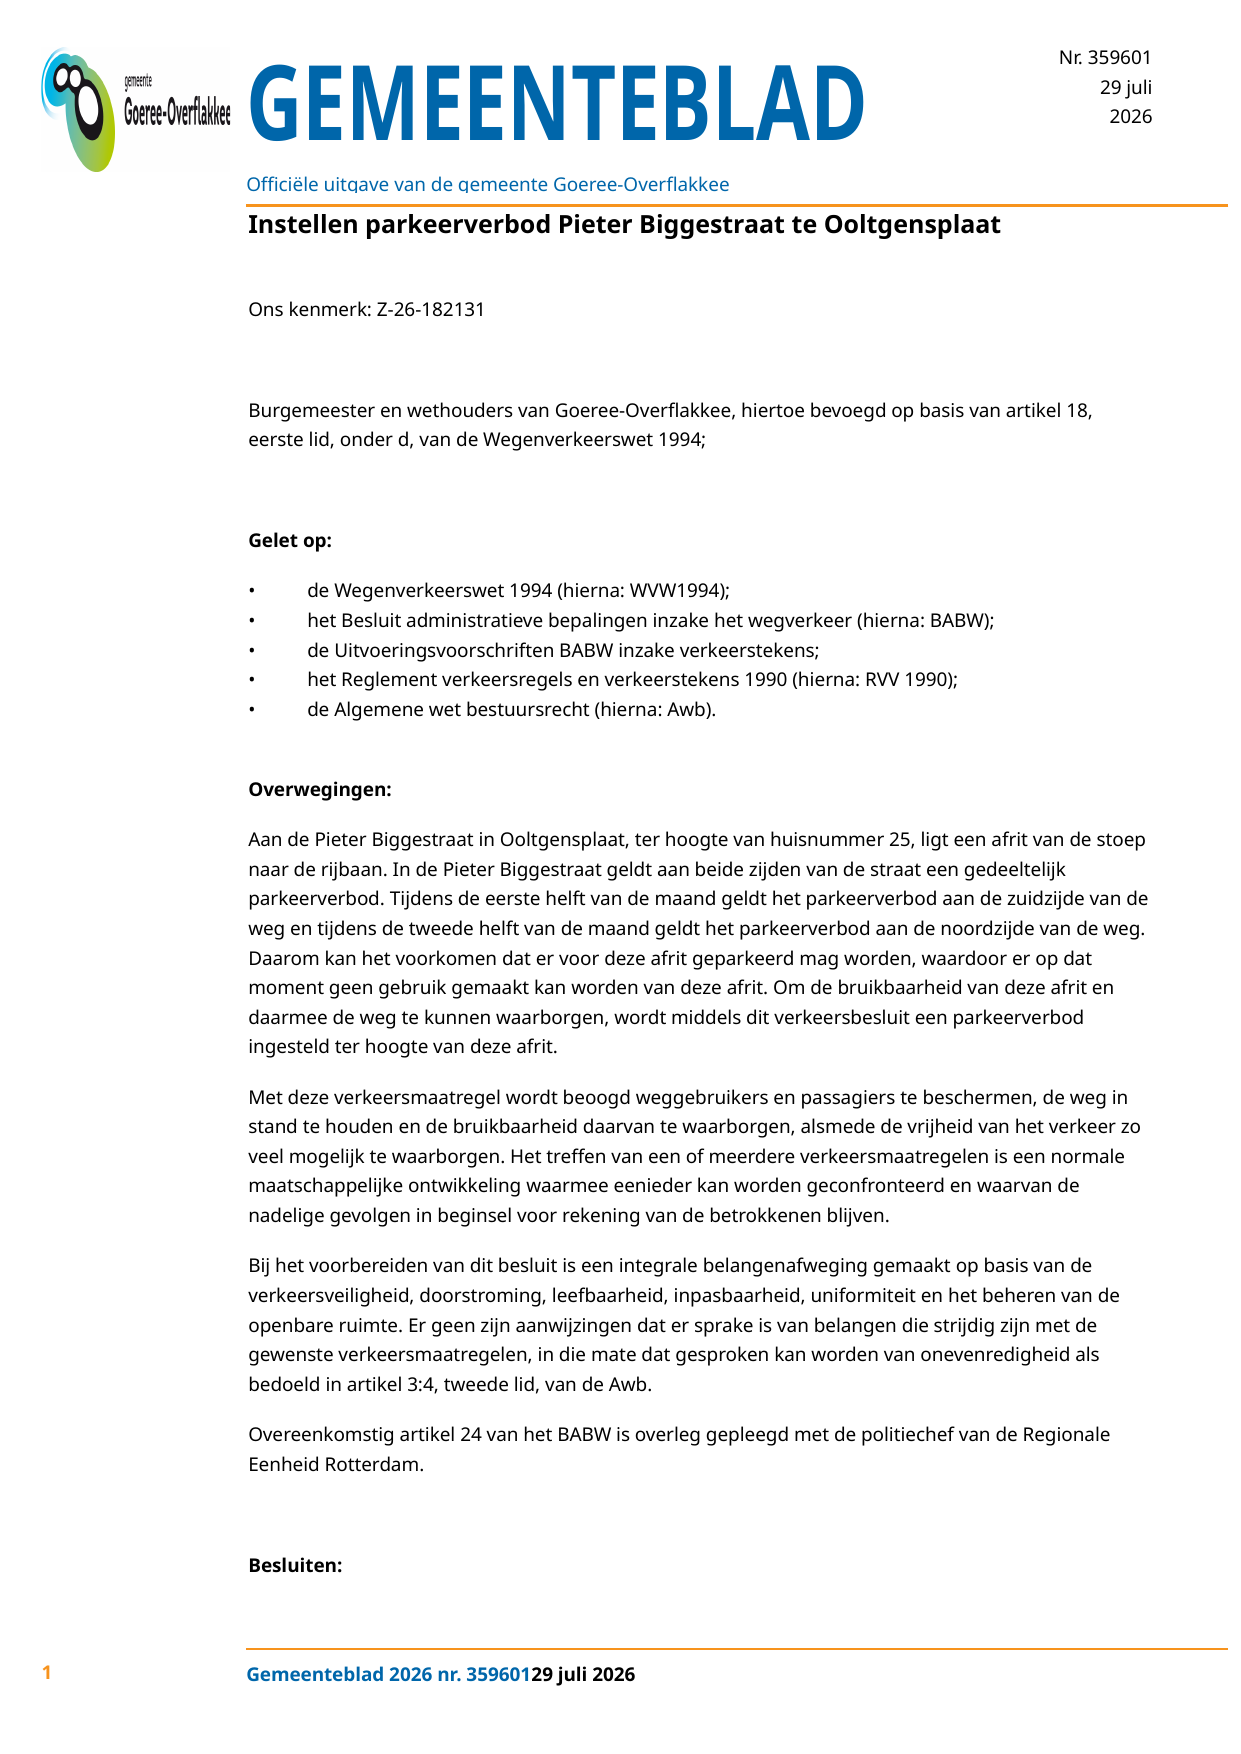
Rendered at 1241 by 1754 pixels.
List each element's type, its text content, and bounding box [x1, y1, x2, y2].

text Besluiten: [248, 1552, 1152, 1578]
text Instellen parkeerverbod Pieter Biggestraat te Ooltgensplaat [248, 207, 1152, 241]
text Met deze verkeersmaatregel wordt beoogd weggebruikers en passagiers te beschermen, de weg in stand te houden en de bruikbaarheid daarvan te waarborgen, alsmede de vrijheid van het verkeer zo veel mogelijk te waarborgen. Het treffen van een of meerdere verkeersmaatregelen is een normale maatschappelijke ontwikkeling waarmee eenieder kan worden geconfronteerd en waarvan de nadelige gevolgen in beginsel voor rekening van de betrokkenen blijven. [248, 1084, 1152, 1228]
picture [41, 47, 231, 172]
text Gelet op: [248, 527, 1152, 553]
list het Besluit administratieve bepalingen inzake het wegverkeer (hierna: BABW); [248, 607, 1152, 633]
text Overwegingen: [248, 776, 1152, 802]
list het Reglement verkeersregels en verkeerstekens 1990 (hierna: RVV 1990); [248, 666, 1152, 692]
list de Algemene wet bestuursrecht (hierna: Awb). [248, 696, 1152, 722]
list de Wegenverkeerswet 1994 (hierna: WVW1994); [248, 578, 1152, 603]
text Ons kenmerk: Z-26-182131 [248, 296, 1152, 322]
text Aan de Pieter Biggestraat in Ooltgensplaat, ter hoogte van huisnummer 25, ligt een afrit van de stoep naar de rijbaan. In de Pieter Biggestraat geldt aan beide zijden van de straat een gedeeltelijk parkeerverbod. Tijdens de eerste helft van de maand geldt het parkeerverbod aan de zuidzijde van de weg en tijdens de tweede helft van de maand geldt het parkeerverbod aan de noordzijde van de weg. Daarom kan het voorkomen dat er voor deze afrit geparkeerd mag worden, waardoor er op dat moment geen gebruik gemaakt kan worden van deze afrit. Om de bruikbaarheid van deze afrit en daarmee de weg te kunnen waarborgen, wordt middels dit verkeersbesluit een parkeerverbod ingesteld ter hoogte van deze afrit. [248, 826, 1152, 1059]
text Bij het voorbereiden van dit besluit is een integrale belangenafweging gemaakt op basis van de verkeersveiligheid, doorstroming, leefbaarheid, inpasbaarheid, uniformiteit en het beheren van de openbare ruimte. Er geen zijn aanwijzingen dat er sprake is van belangen die strijdig zijn met de gewenste verkeersmaatregelen, in die mate dat gesproken kan worden van onevenredigheid als bedoeld in artikel 3:4, tweede lid, van de Awb. [248, 1253, 1152, 1397]
text Overeenkomstig artikel 24 van het BABW is overleg gepleegd met de politiechef van de Regionale Eenheid Rotterdam. [248, 1421, 1152, 1477]
list de Uitvoeringsvoorschriften BABW inzake verkeerstekens; [248, 637, 1152, 663]
text Burgemeester en wethouders van Goeree-Overflakkee, hiertoe bevoegd op basis van artikel 18, eerste lid, onder d, van de Wegenverkeerswet 1994; [248, 397, 1152, 452]
